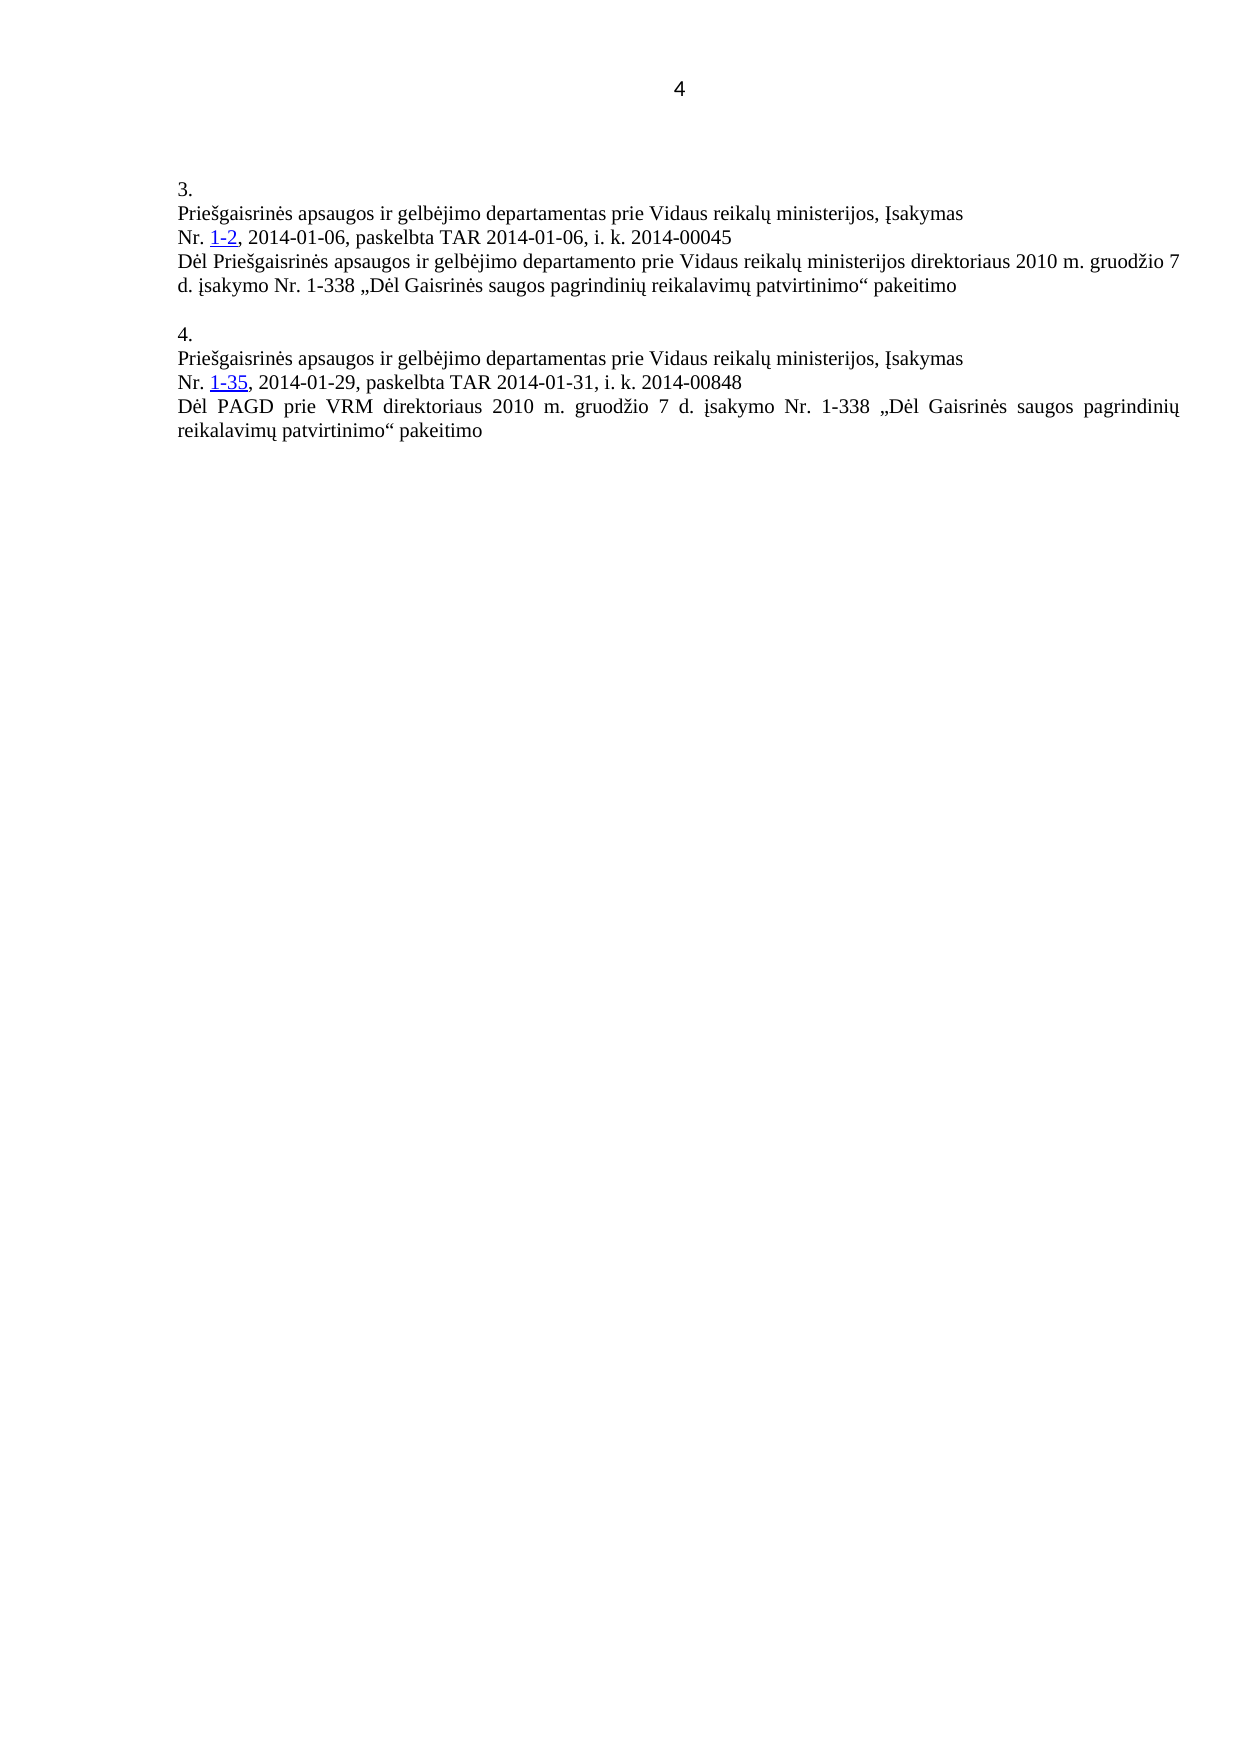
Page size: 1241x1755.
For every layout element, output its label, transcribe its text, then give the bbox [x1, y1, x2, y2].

text Nr. 1-2, 2014-01-06, paskelbta TAR 2014-01-06, i. k. 2014-00045 [177, 225, 1181, 249]
text Nr. 1-35, 2014-01-29, paskelbta TAR 2014-01-31, i. k. 2014-00848 [177, 370, 1181, 394]
text Priešgaisrinės apsaugos ir gelbėjimo departamentas prie Vidaus reikalų ministerijos, Įsakymas [177, 201, 1181, 225]
text Dėl PAGD prie VRM direktoriaus 2010 m. gruodžio 7 d. įsakymo Nr. 1-338 „Dėl Gaisrinės saugos pagrindinių reikalavimų patvirtinimo“ pakeitimo [177, 394, 1181, 442]
text Dėl Priešgaisrinės apsaugos ir gelbėjimo departamento prie Vidaus reikalų ministerijos direktoriaus 2010 m. gruodžio 7 d. įsakymo Nr. 1-338 „Dėl Gaisrinės saugos pagrindinių reikalavimų patvirtinimo“ pakeitimo [177, 249, 1181, 297]
text Priešgaisrinės apsaugos ir gelbėjimo departamentas prie Vidaus reikalų ministerijos, Įsakymas [177, 346, 1181, 370]
text 3. [177, 177, 1181, 201]
text 4. [177, 322, 1181, 346]
